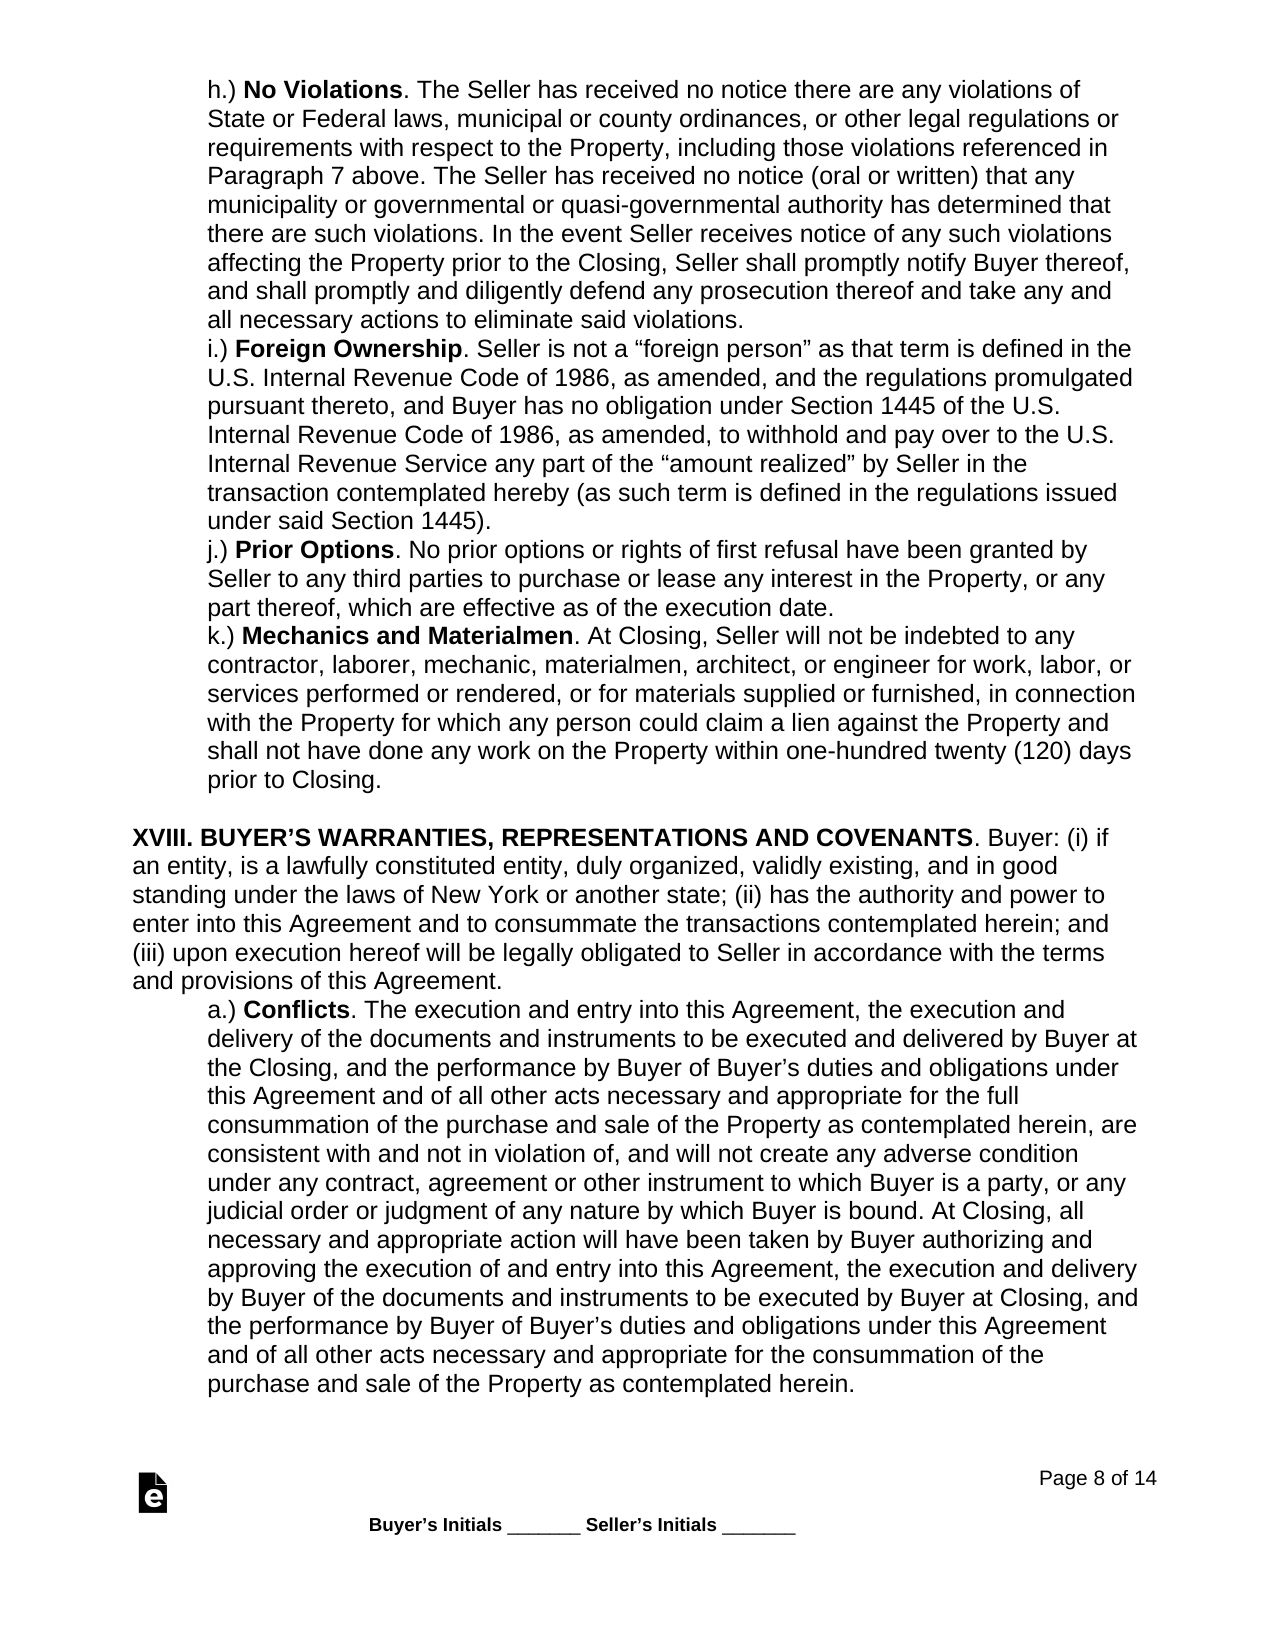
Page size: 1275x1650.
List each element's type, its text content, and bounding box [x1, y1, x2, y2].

text i.) Foreign Ownership. Seller is not a “foreign person” as that term is defined in the U.S. Internal Revenue Code of 1986, as amended, and the regulations promulgated pursuant thereto, and Buyer has no obligation under Section 1445 of the U.S. Internal Revenue Code of 1986, as amended, to withhold and pay over to the U.S. Internal Revenue Service any part of the “amount realized” by Seller in the transaction contemplated hereby (as such term is defined in the regulations issued under said Section 1445). [207, 334, 1143, 535]
text k.) Mechanics and Materialmen. At Closing, Seller will not be indebted to any contractor, laborer, mechanic, materialmen, architect, or engineer for work, labor, or services performed or rendered, or for materials supplied or furnished, in connection with the Property for which any person could claim a lien against the Property and shall not have done any work on the Property within one-hundred twenty (120) days prior to Closing. [207, 621, 1143, 794]
text XVIII. BUYER’S WARRANTIES, REPRESENTATIONS AND COVENANTS. Buyer: (i) if an entity, is a lawfully constituted entity, duly organized, validly existing, and in good standing under the laws of New York or another state; (ii) has the authority and power to enter into this Agreement and to consummate the transactions contemplated herein; and (iii) upon execution hereof will be legally obligated to Seller in accordance with the terms and provisions of this Agreement. [132, 822, 1143, 995]
text a.) Conflicts. The execution and entry into this Agreement, the execution and delivery of the documents and instruments to be executed and delivered by Buyer at the Closing, and the performance by Buyer of Buyer’s duties and obligations under this Agreement and of all other acts necessary and appropriate for the full consummation of the purchase and sale of the Property as contemplated herein, are consistent with and not in violation of, and will not create any adverse condition under any contract, agreement or other instrument to which Buyer is a party, or any judicial order or judgment of any nature by which Buyer is bound. At Closing, all necessary and appropriate action will have been taken by Buyer authorizing and approving the execution of and entry into this Agreement, the execution and delivery by Buyer of the documents and instruments to be executed by Buyer at Closing, and the performance by Buyer of Buyer’s duties and obligations under this Agreement and of all other acts necessary and appropriate for the consummation of the purchase and sale of the Property as contemplated herein. [207, 995, 1143, 1397]
text j.) Prior Options. No prior options or rights of first refusal have been granted by Seller to any third parties to purchase or lease any interest in the Property, or any part thereof, which are effective as of the execution date. [207, 535, 1143, 621]
text h.) No Violations. The Seller has received no notice there are any violations of State or Federal laws, municipal or county ordinances, or other legal regulations or requirements with respect to the Property, including those violations referenced in Paragraph 7 above. The Seller has received no notice (oral or written) that any municipality or governmental or quasi-governmental authority has determined that there are such violations. In the event Seller receives notice of any such violations affecting the Property prior to the Closing, Seller shall promptly notify Buyer thereof, and shall promptly and diligently defend any prosecution thereof and take any and all necessary actions to eliminate said violations. [207, 75, 1143, 334]
